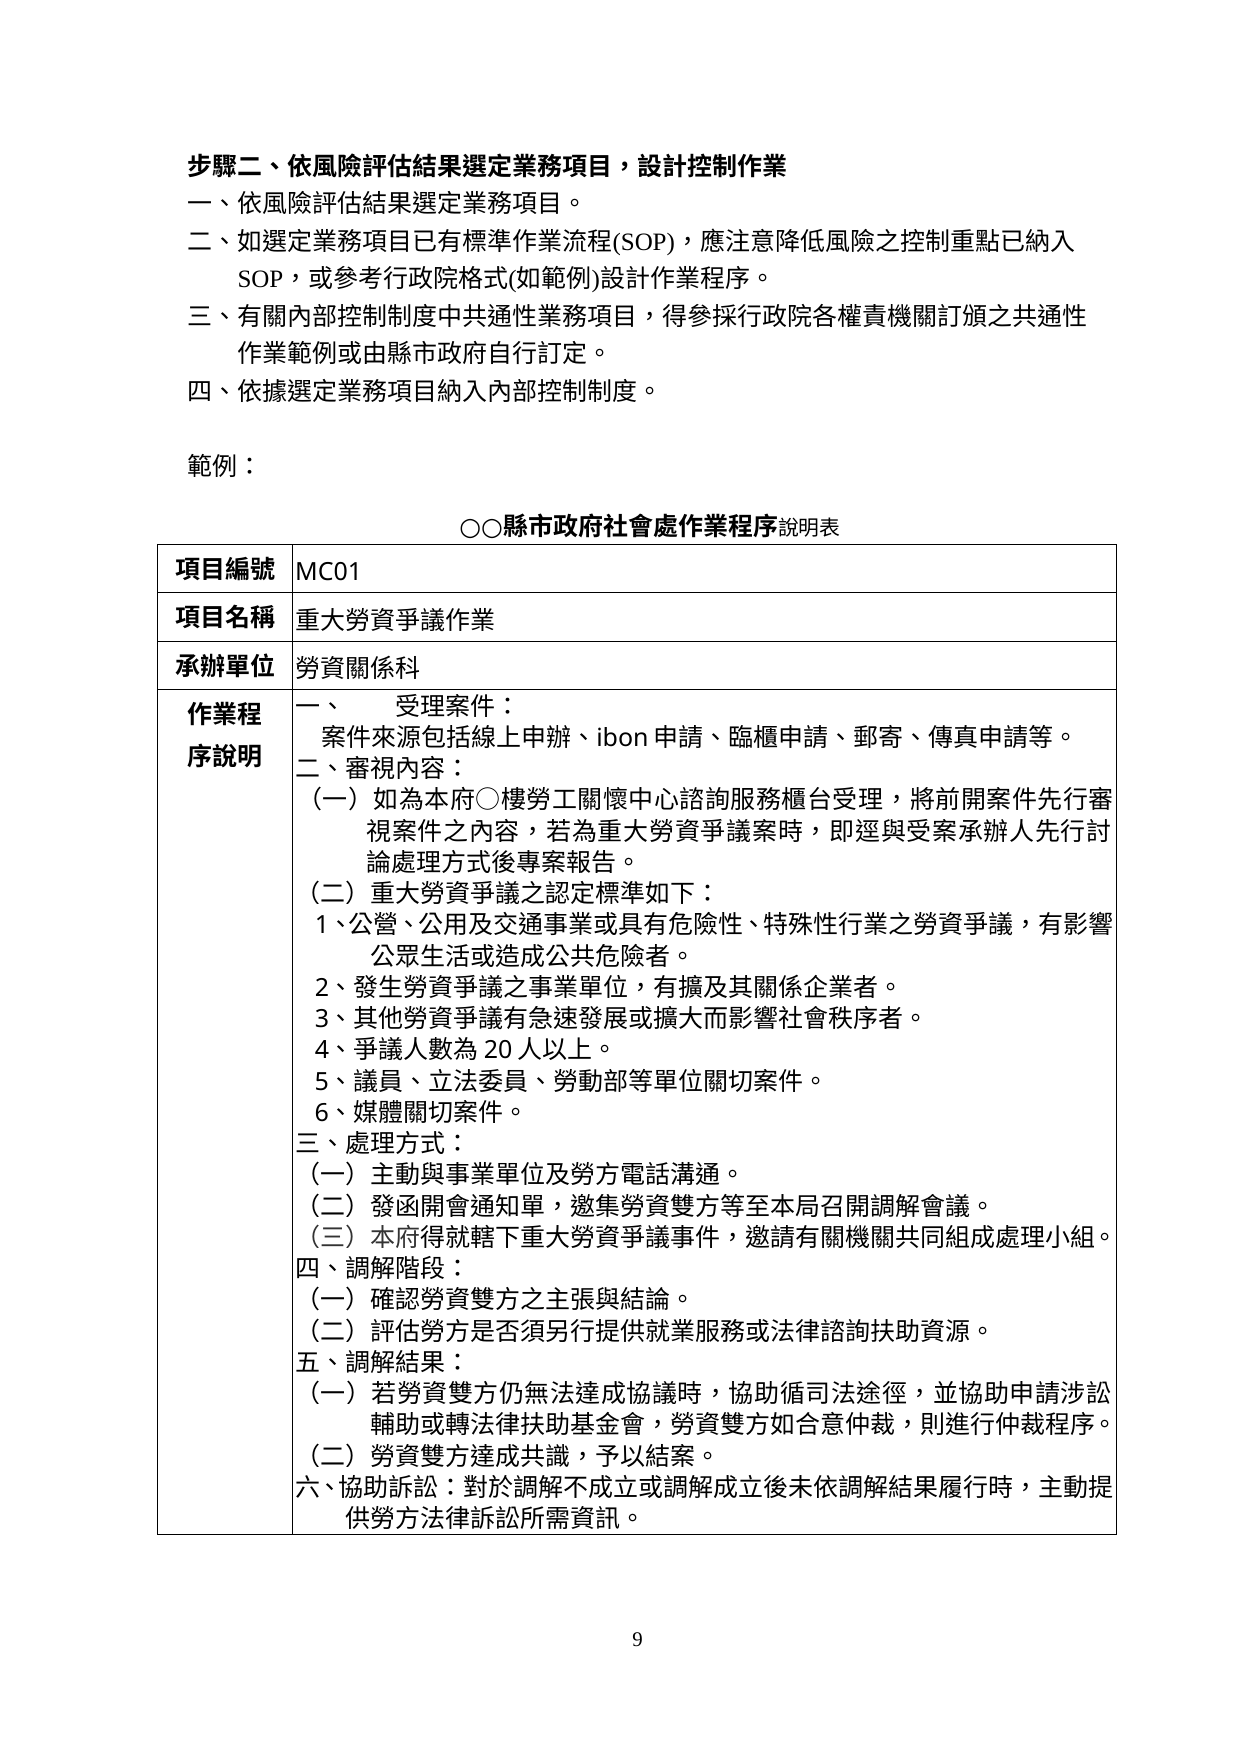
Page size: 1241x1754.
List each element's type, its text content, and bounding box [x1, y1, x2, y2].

table_cell 受理案件： 案件來源包括線上申辦、ibon申請、臨櫃申請、郵寄、傳真申請等。 二、審視內容： （一）如為本府○樓勞工關懷中心諮詢服務櫃台受理，將前開案件先行審視案件之內容，若為重大勞資爭議案時，即逕與受案承辦人先行討論處理方式後專案報告。 （二）重大勞資爭議之認定標準如下： 1、公營、公用及交通事業或具有危險性、特殊性行業之勞資爭議，有影響公眾生活或造成公共危險者。 2、發生勞資爭議之事業單位，有擴及其關係企業者。 3、其他勞資爭議有急速發展或擴大而影響社會秩序者。 4、爭議人數為20人以上。 5、議員、立法委員、勞動部等單位關切案件。 6、媒體關切案件。 三、處理方式： （一）主動與事業單位及勞方電話溝通。 （二）發函開會通知單，邀集勞資雙方等至本局召開調解會議。 （三）本府得就轄下重大勞資爭議事件，邀請有關機關共同組成處理小組。 四、調解階段： （一）確認勞資雙方之主張與結論。 （二）評估勞方是否須另行提供就業服務或法律諮詢扶助資源。 五、調解結果： （一）若勞資雙方仍無法達成協議時，協助循司法途徑，並協助申請涉訟輔助或轉法律扶助基金會，勞資雙方如合意仲裁，則進行仲裁程序。 （二）勞資雙方達成共識，予以結案。 六、協助訴訟：對於調解不成立或調解成立後未依調解結果履行時，主動提供勞方法律訴訟所需資訊。 [293, 690, 1116, 1534]
table_cell 承辦單位 [158, 642, 292, 689]
text ○○縣市政府社會處作業程序說明表 [212, 502, 1087, 544]
text 範例： [187, 446, 1087, 483]
table_cell 勞資關係科 [293, 642, 1116, 689]
text 步驟二、依風險評估結果選定業務項目，設計控制作業 [187, 146, 1087, 183]
text 一、依風險評估結果選定業務項目。 [187, 183, 1087, 221]
text 四、依據選定業務項目納入內部控制制度。 [187, 371, 1087, 408]
table_header MC01 [293, 545, 1116, 592]
table_cell 作業程 序說明 [158, 690, 292, 1534]
table_cell 項目名稱 [158, 593, 292, 641]
table_cell 重大勞資爭議作業 [293, 593, 1116, 641]
text 二、如選定業務項目已有標準作業流程(SOP)，應注意降低風險之控制重點已納入SOP，或參考行政院格式(如範例)設計作業程序。 [187, 221, 1087, 296]
table_header 項目編號 [158, 545, 292, 592]
text 三、有關內部控制制度中共通性業務項目，得參採行政院各權責機關訂頒之共通性作業範例或由縣市政府自行訂定。 [187, 296, 1087, 371]
